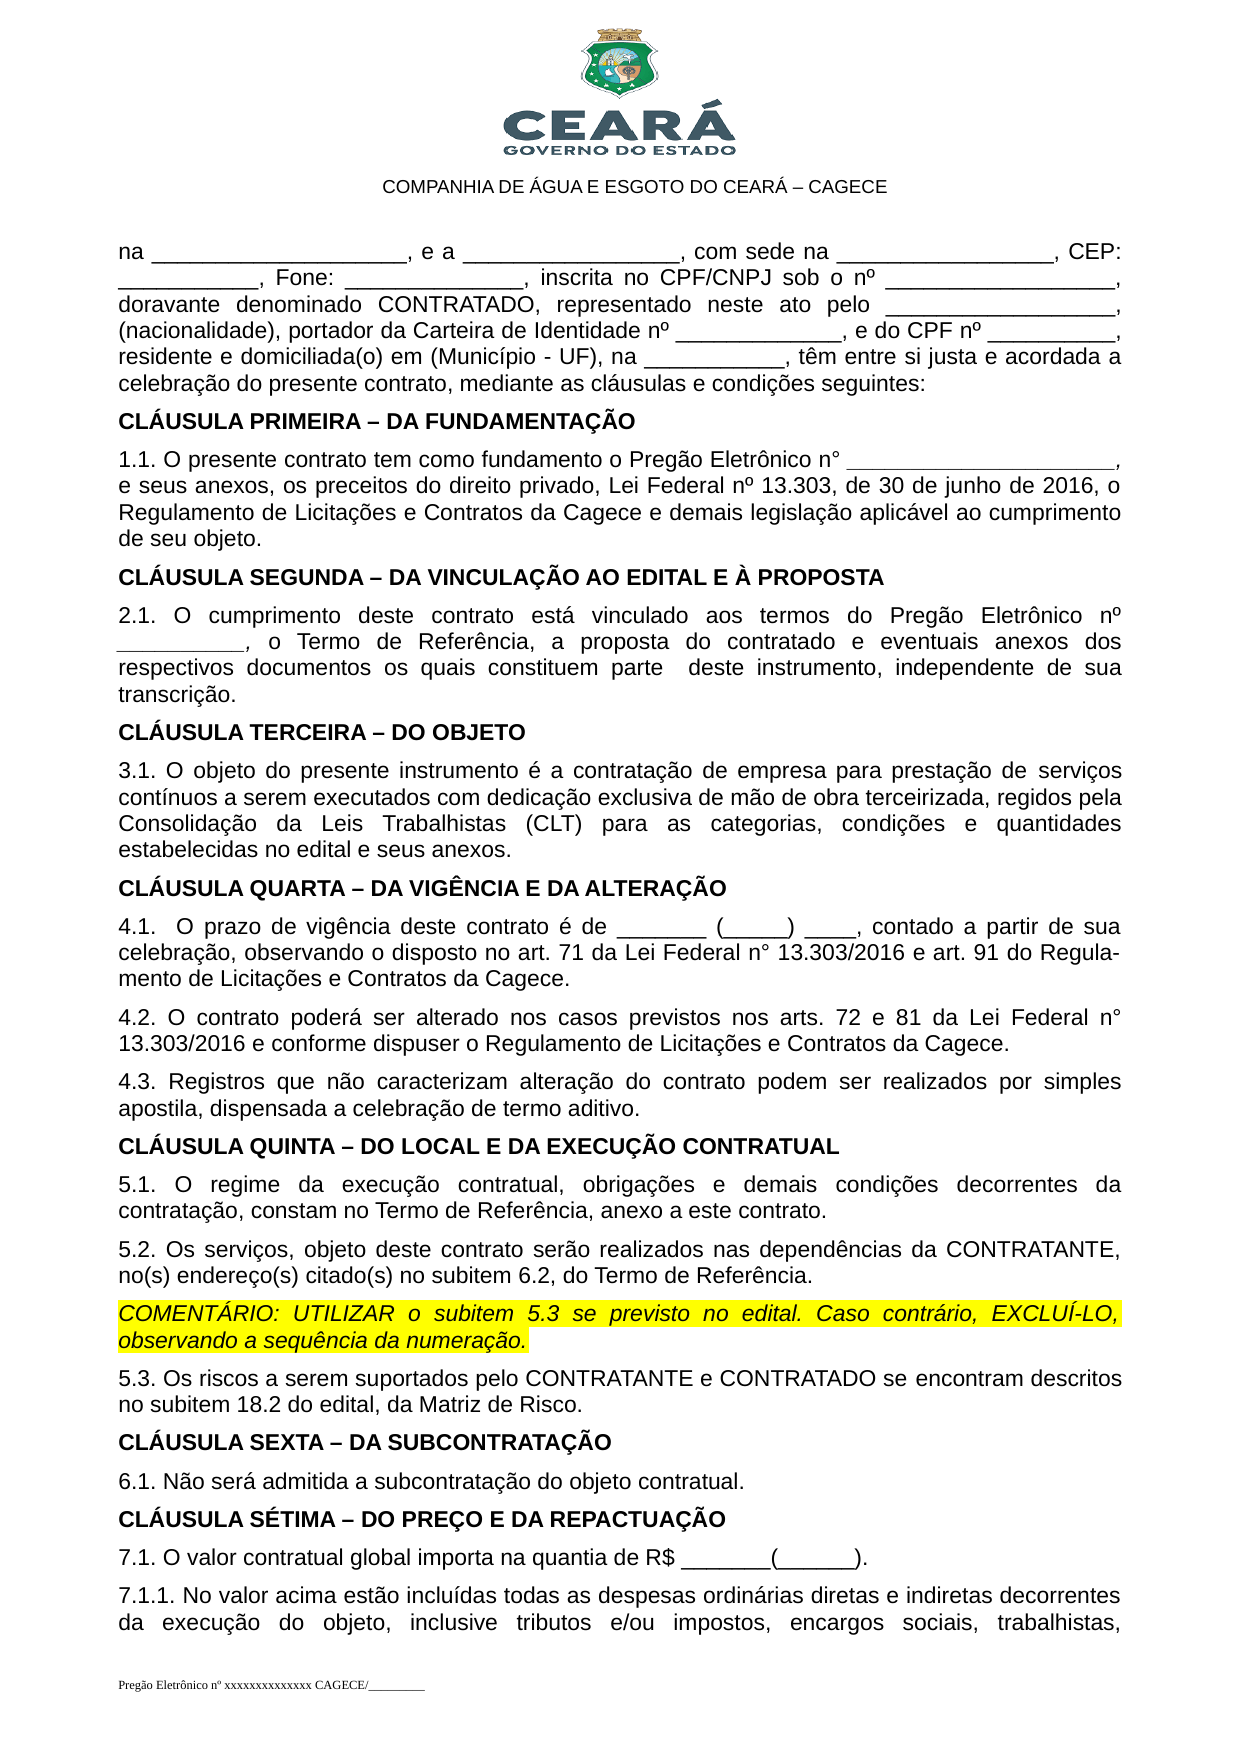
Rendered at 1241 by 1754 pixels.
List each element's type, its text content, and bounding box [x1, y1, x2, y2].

text 6.1. Não será admitida a subcontratação do objeto contratual. [118, 1468, 1122, 1494]
text 4.2. O contrato poderá ser alterado nos casos previstos nos arts. 72 e 81 da Lei Federal n° 13.303/2016 e conforme dispuser o Regulamento de Licitações e Contratos da Cagece. [118, 1004, 1122, 1056]
text 4.1. O prazo de vigência deste contrato é de _______ (_____) ____, contado a partir de sua celebração, observando o disposto no art. 71 da Lei Federal n° 13.303/2016 e art. 91 do Regula-mento de Licitações e Contratos da Cagece. [118, 913, 1122, 992]
text 5.1. O regime da execução contratual, obrigações e demais condições decorrentes da contratação, constam no Termo de Referência, anexo a este contrato. [118, 1171, 1122, 1224]
text 4.3. Registros que não caracterizam alteração do contrato podem ser realizados por simples apostila, dispensada a celebração de termo aditivo. [118, 1068, 1122, 1121]
text 2.1. O cumprimento deste contrato está vinculado aos termos do Pregão Eletrônico nº __________, o Termo de Referência, a proposta do contratado e eventuais anexos dos respectivos documentos os quais constituem parte deste instrumento, independente de sua transcrição. [118, 602, 1122, 707]
text CLÁUSULA QUINTA – DO LOCAL E DA EXECUÇÃO CONTRATUAL [118, 1133, 1122, 1159]
text 7.1. O valor contratual global importa na quantia de R$ _______(______). [118, 1544, 1122, 1570]
text 7.1.1. No valor acima estão incluídas todas as despesas ordinárias diretas e indiretas decorrentes da execução do objeto, inclusive tributos e/ou impostos, encargos sociais, trabalhistas, [118, 1582, 1122, 1635]
text CLÁUSULA SÉTIMA – DO PREÇO E DA REPACTUAÇÃO [118, 1506, 1122, 1532]
text 1.1. O presente contrato tem como fundamento o Pregão Eletrônico n° _____________________, e seus anexos, os preceitos do direito privado, Lei Federal nº 13.303, de 30 de junho de 2016, o Regulamento de Licitações e Contratos da Cagece e demais legislação aplicável ao cumprimento de seu objeto. [118, 446, 1122, 552]
picture [482, 24, 758, 159]
text CLÁUSULA SEXTA – DA SUBCONTRATAÇÃO [118, 1429, 1122, 1456]
text 5.3. Os riscos a serem suportados pelo CONTRATANTE e CONTRATADO se encontram descritos no subitem 18.2 do edital, da Matriz de Risco. [118, 1365, 1122, 1417]
text CLÁUSULA TERCEIRA – DO OBJETO [118, 719, 1122, 745]
text na ____________________, e a _________________, com sede na _________________, CEP: ___________, Fone: ______________, inscrita no CPF/CNPJ sob o nº __________________, doravante denominado CONTRATADO, representado neste ato pelo __________________, (nacionalidade), portador da Carteira de Identidade nº _____________, e do CPF nº __________, residente e domiciliada(o) em (Município - UF), na ___________, têm entre si justa e acordada a celebração do presente contrato, mediante as cláusulas e condições seguintes: [118, 238, 1122, 396]
text CLÁUSULA SEGUNDA – DA VINCULAÇÃO AO EDITAL E À PROPOSTA [118, 563, 1122, 590]
text 3.1. O objeto do presente instrumento é a contratação de empresa para prestação de serviços contínuos a serem executados com dedicação exclusiva de mão de obra terceirizada, regidos pela Consolidação da Leis Trabalhistas (CLT) para as categorias, condições e quantidades estabelecidas no edital e seus anexos. [118, 757, 1122, 863]
text COMENTÁRIO: UTILIZAR o subitem 5.3 se previsto no edital. Caso contrário, EXCLUÍ-LO, observando a sequência da numeração. [118, 1300, 1122, 1353]
text CLÁUSULA QUARTA – DA VIGÊNCIA E DA ALTERAÇÃO [118, 874, 1122, 901]
text 5.2. Os serviços, objeto deste contrato serão realizados nas dependências da CONTRATANTE, no(s) endereço(s) citado(s) no subitem 6.2, do Termo de Referência. [118, 1236, 1122, 1288]
text CLÁUSULA PRIMEIRA – DA FUNDAMENTAÇÃO [118, 408, 1122, 434]
